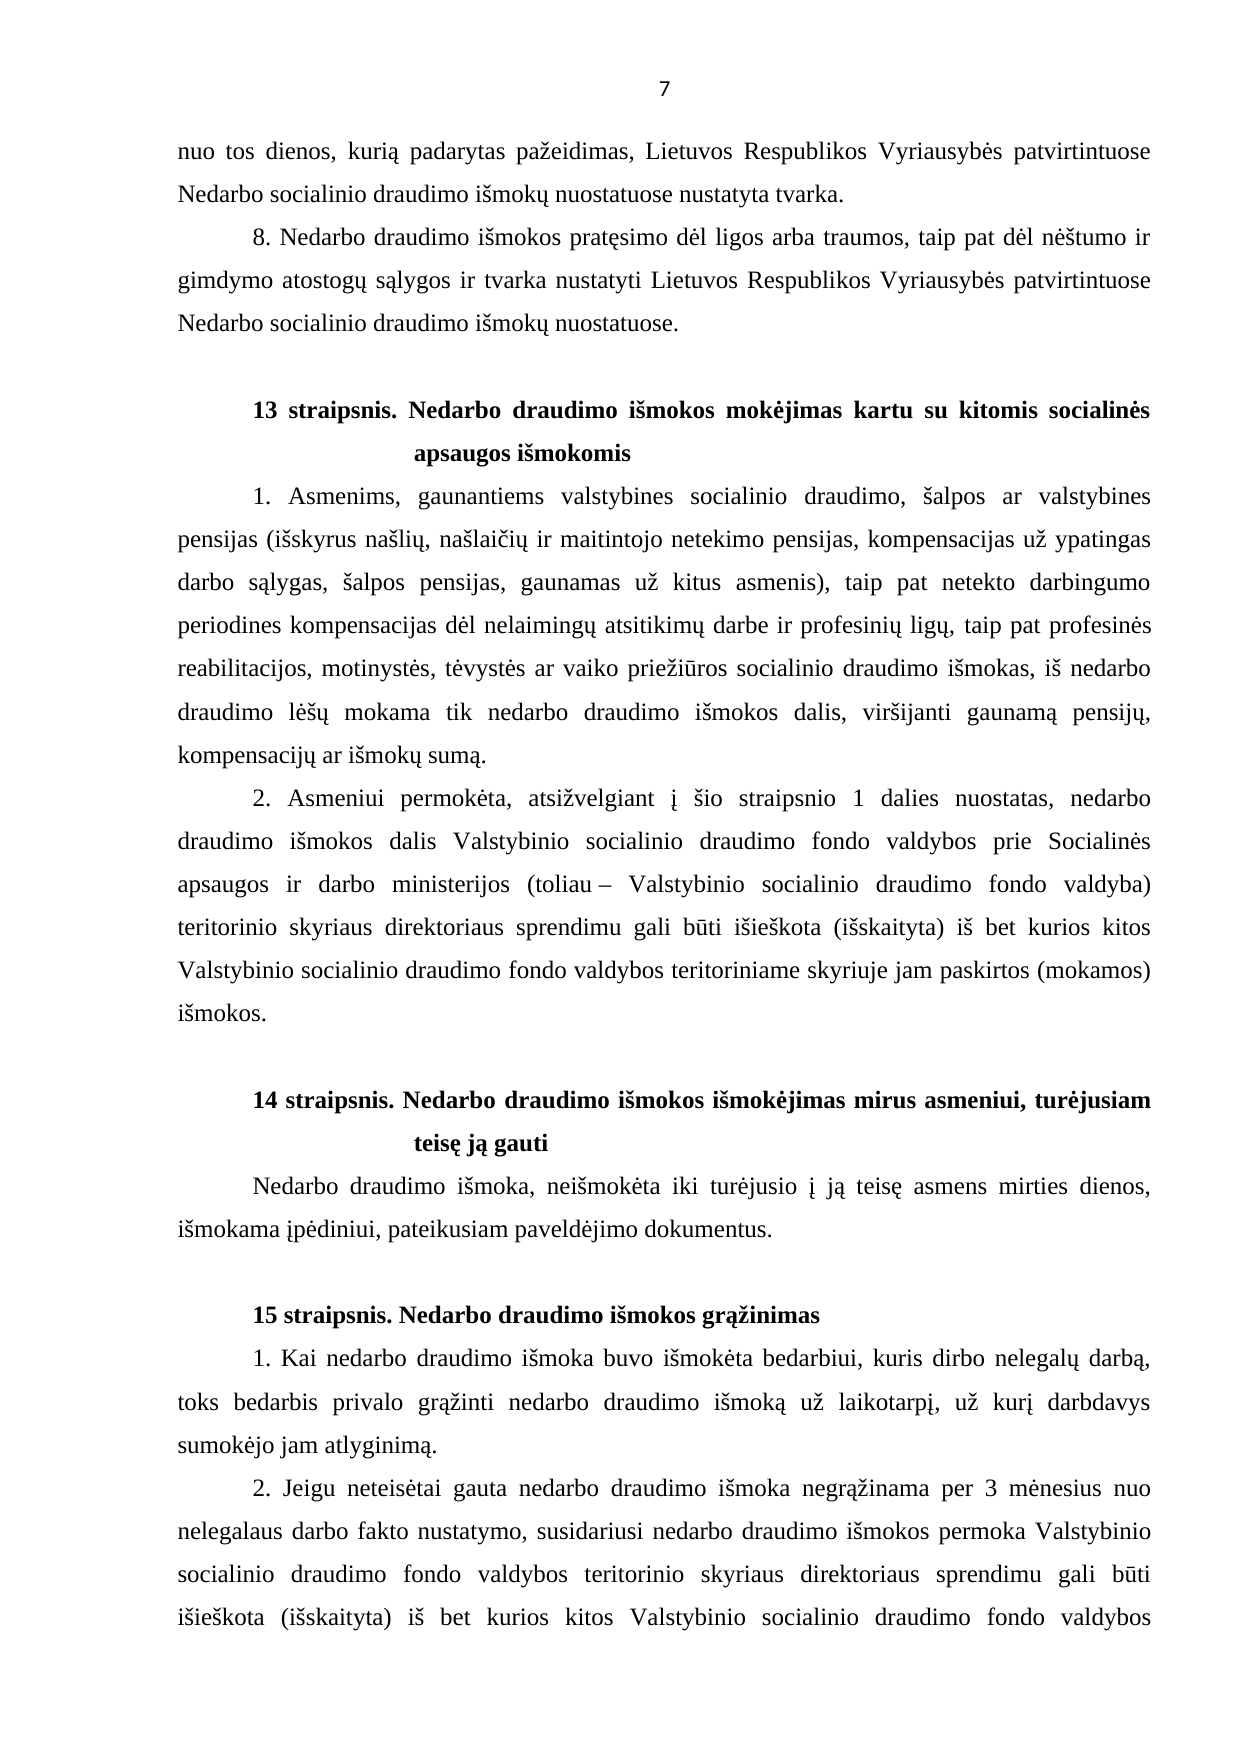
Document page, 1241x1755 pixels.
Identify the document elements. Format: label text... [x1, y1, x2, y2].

text 15 straipsnis. Nedarbo draudimo išmokos grąžinimas [177, 1300, 1152, 1329]
text 1. Asmenims, gaunantiems valstybines socialinio draudimo, šalpos ar valstybines pensijas (išskyrus našlių, našlaičių ir maitintojo netekimo pensijas, kompensacijas už ypatingas darbo sąlygas, šalpos pensijas, gaunamas už kitus asmenis), taip pat netekto darbingumo periodines kompensacijas dėl nelaimingų atsitikimų darbe ir profesinių ligų, taip pat profesinės reabilitacijos, motinystės, tėvystės ar vaiko priežiūros socialinio draudimo išmokas, iš nedarbo draudimo lėšų mokama tik nedarbo draudimo išmokos dalis, viršijanti gaunamą pensijų, kompensacijų ar išmokų sumą. [177, 481, 1152, 768]
text 1. Kai nedarbo draudimo išmoka buvo išmokėta bedarbiui, kuris dirbo nelegalų darbą, toks bedarbis privalo grąžinti nedarbo draudimo išmoką už laikotarpį, už kurį darbdavys sumokėjo jam atlyginimą. [177, 1343, 1152, 1458]
text nuo tos dienos, kurią padarytas pažeidimas, Lietuvos Respublikos Vyriausybės patvirtintuose Nedarbo socialinio draudimo išmokų nuostatuose nustatyta tvarka. [177, 136, 1152, 208]
text 2. Jeigu neteisėtai gauta nedarbo draudimo išmoka negrąžinama per 3 mėnesius nuo nelegalaus darbo fakto nustatymo, susidariusi nedarbo draudimo išmokos permoka Valstybinio socialinio draudimo fondo valdybos teritorinio skyriaus direktoriaus sprendimu gali būti išieškota (išskaityta) iš bet kurios kitos Valstybinio socialinio draudimo fondo valdybos [177, 1473, 1152, 1631]
text Nedarbo draudimo išmoka, neišmokėta iki turėjusio į ją teisę asmens mirties dienos, išmokama įpėdiniui, pateikusiam paveldėjimo dokumentus. [177, 1171, 1152, 1243]
text 13 straipsnis. Nedarbo draudimo išmokos mokėjimas kartu su kitomis socialinės apsaugos išmokomis [252, 395, 1152, 467]
text 14 straipsnis. Nedarbo draudimo išmokos išmokėjimas mirus asmeniui, turėjusiam teisę ją gauti [252, 1085, 1152, 1157]
text 8. Nedarbo draudimo išmokos pratęsimo dėl ligos arba traumos, taip pat dėl nėštumo ir gimdymo atostogų sąlygos ir tvarka nustatyti Lietuvos Respublikos Vyriausybės patvirtintuose Nedarbo socialinio draudimo išmokų nuostatuose. [177, 222, 1152, 337]
text 2. Asmeniui permokėta, atsižvelgiant į šio straipsnio 1 dalies nuostatas, nedarbo draudimo išmokos dalis Valstybinio socialinio draudimo fondo valdybos prie Socialinės apsaugos ir darbo ministerijos (toliau – Valstybinio socialinio draudimo fondo valdyba) teritorinio skyriaus direktoriaus sprendimu gali būti išieškota (išskaityta) iš bet kurios kitos Valstybinio socialinio draudimo fondo valdybos teritoriniame skyriuje jam paskirtos (mokamos) išmokos. [177, 783, 1152, 1027]
